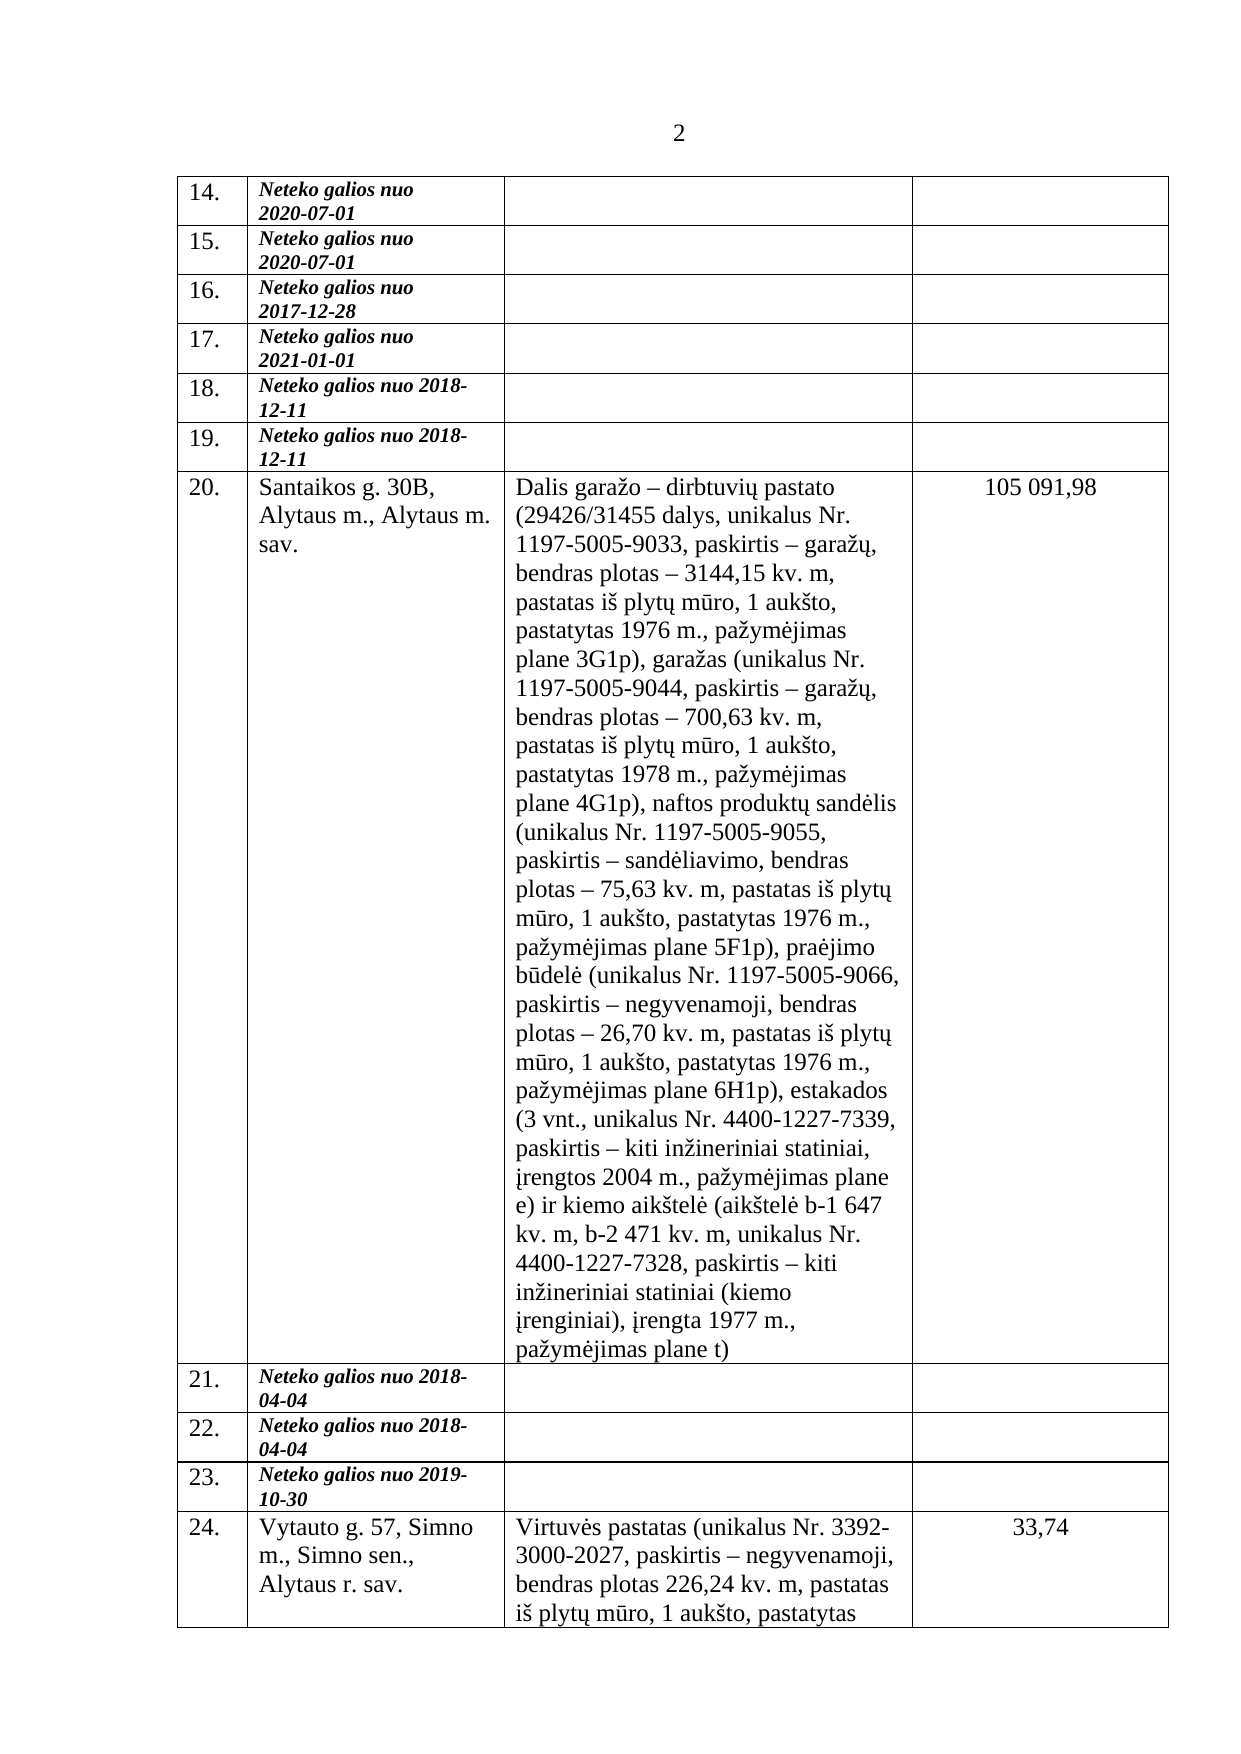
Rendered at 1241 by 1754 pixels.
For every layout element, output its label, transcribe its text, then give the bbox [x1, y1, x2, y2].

table_cell [505, 374, 912, 422]
table_cell Virtuvės pastatas (unikalus Nr. 3392-3000-2027, paskirtis – negyvenamoji, bendras plotas 226,24 kv. m, pastatas iš plytų mūro, 1 aukšto, pastatytas [505, 1512, 912, 1627]
table_cell Neteko galios nuo 2018-04-04 [248, 1413, 504, 1461]
table_cell 33,74 [913, 1512, 1168, 1627]
table_cell Neteko galios nuo 2019-10-30 [248, 1463, 504, 1511]
table_cell [505, 226, 912, 274]
table_cell Vytauto g. 57, Simno m., Simno sen., Alytaus r. sav. [248, 1512, 504, 1627]
table_cell 23. [178, 1463, 247, 1511]
table_cell [913, 1413, 1168, 1461]
table_cell [505, 1463, 912, 1511]
table_cell [505, 275, 912, 323]
table_cell Neteko galios nuo 2018-12-11 [248, 374, 504, 422]
table_cell 20. [178, 472, 247, 1363]
table_cell [505, 423, 912, 471]
table_cell Neteko galios nuo 2020-07-01 [248, 177, 504, 225]
table_cell [913, 177, 1168, 225]
table_cell [913, 1364, 1168, 1412]
table_cell [913, 275, 1168, 323]
table_cell [505, 1413, 912, 1461]
table_cell 17. [178, 324, 247, 372]
table_cell Neteko galios nuo 2018-04-04 [248, 1364, 504, 1412]
table_cell [913, 324, 1168, 372]
table_cell [505, 1364, 912, 1412]
table_cell 105 091,98 [913, 472, 1168, 1363]
table_cell [913, 1463, 1168, 1511]
table_cell [913, 374, 1168, 422]
table_cell 21. [178, 1364, 247, 1412]
table_cell Neteko galios nuo 2020-07-01 [248, 226, 504, 274]
table_cell [913, 423, 1168, 471]
table_cell 14. [178, 177, 247, 225]
table_cell Dalis garažo – dirbtuvių pastato (29426/31455 dalys, unikalus Nr. 1197-5005-9033, paskirtis – garažų, bendras plotas – 3144,15 kv. m, pastatas iš plytų mūro, 1 aukšto, pastatytas 1976 m., pažymėjimas plane 3G1p), garažas (unikalus Nr. 1197-5005-9044, paskirtis – garažų, bendras plotas – 700,63 kv. m, pastatas iš plytų mūro, 1 aukšto, pastatytas 1978 m., pažymėjimas plane 4G1p), naftos produktų sandėlis (unikalus Nr. 1197-5005-9055, paskirtis – sandėliavimo, bendras plotas – 75,63 kv. m, pastatas iš plytų mūro, 1 aukšto, pastatytas 1976 m., pažymėjimas plane 5F1p), praėjimo būdelė (unikalus Nr. 1197-5005-9066, paskirtis – negyvenamoji, bendras plotas – 26,70 kv. m, pastatas iš plytų mūro, 1 aukšto, pastatytas 1976 m., pažymėjimas plane 6H1p), estakados (3 vnt., unikalus Nr. 4400-1227-7339, paskirtis – kiti inžineriniai statiniai, įrengtos 2004 m., pažymėjimas plane e) ir kiemo aikštelė (aikštelė b-1 647 kv. m, b-2 471 kv. m, unikalus Nr. 4400-1227-7328, paskirtis – kiti inžineriniai statiniai (kiemo įrenginiai), įrengta 1977 m., pažymėjimas plane t) [505, 472, 912, 1363]
table_cell 24. [178, 1512, 247, 1627]
table_cell Neteko galios nuo 2021-01-01 [248, 324, 504, 372]
table_cell [505, 324, 912, 372]
table_cell Neteko galios nuo 2018-12-11 [248, 423, 504, 471]
table_cell [505, 177, 912, 225]
table_cell 16. [178, 275, 247, 323]
table_cell Santaikos g. 30B, Alytaus m., Alytaus m. sav. [248, 472, 504, 1363]
table_cell [913, 226, 1168, 274]
table_cell 22. [178, 1413, 247, 1461]
table_cell 19. [178, 423, 247, 471]
table_cell Neteko galios nuo 2017-12-28 [248, 275, 504, 323]
table_cell 18. [178, 374, 247, 422]
table_cell 15. [178, 226, 247, 274]
